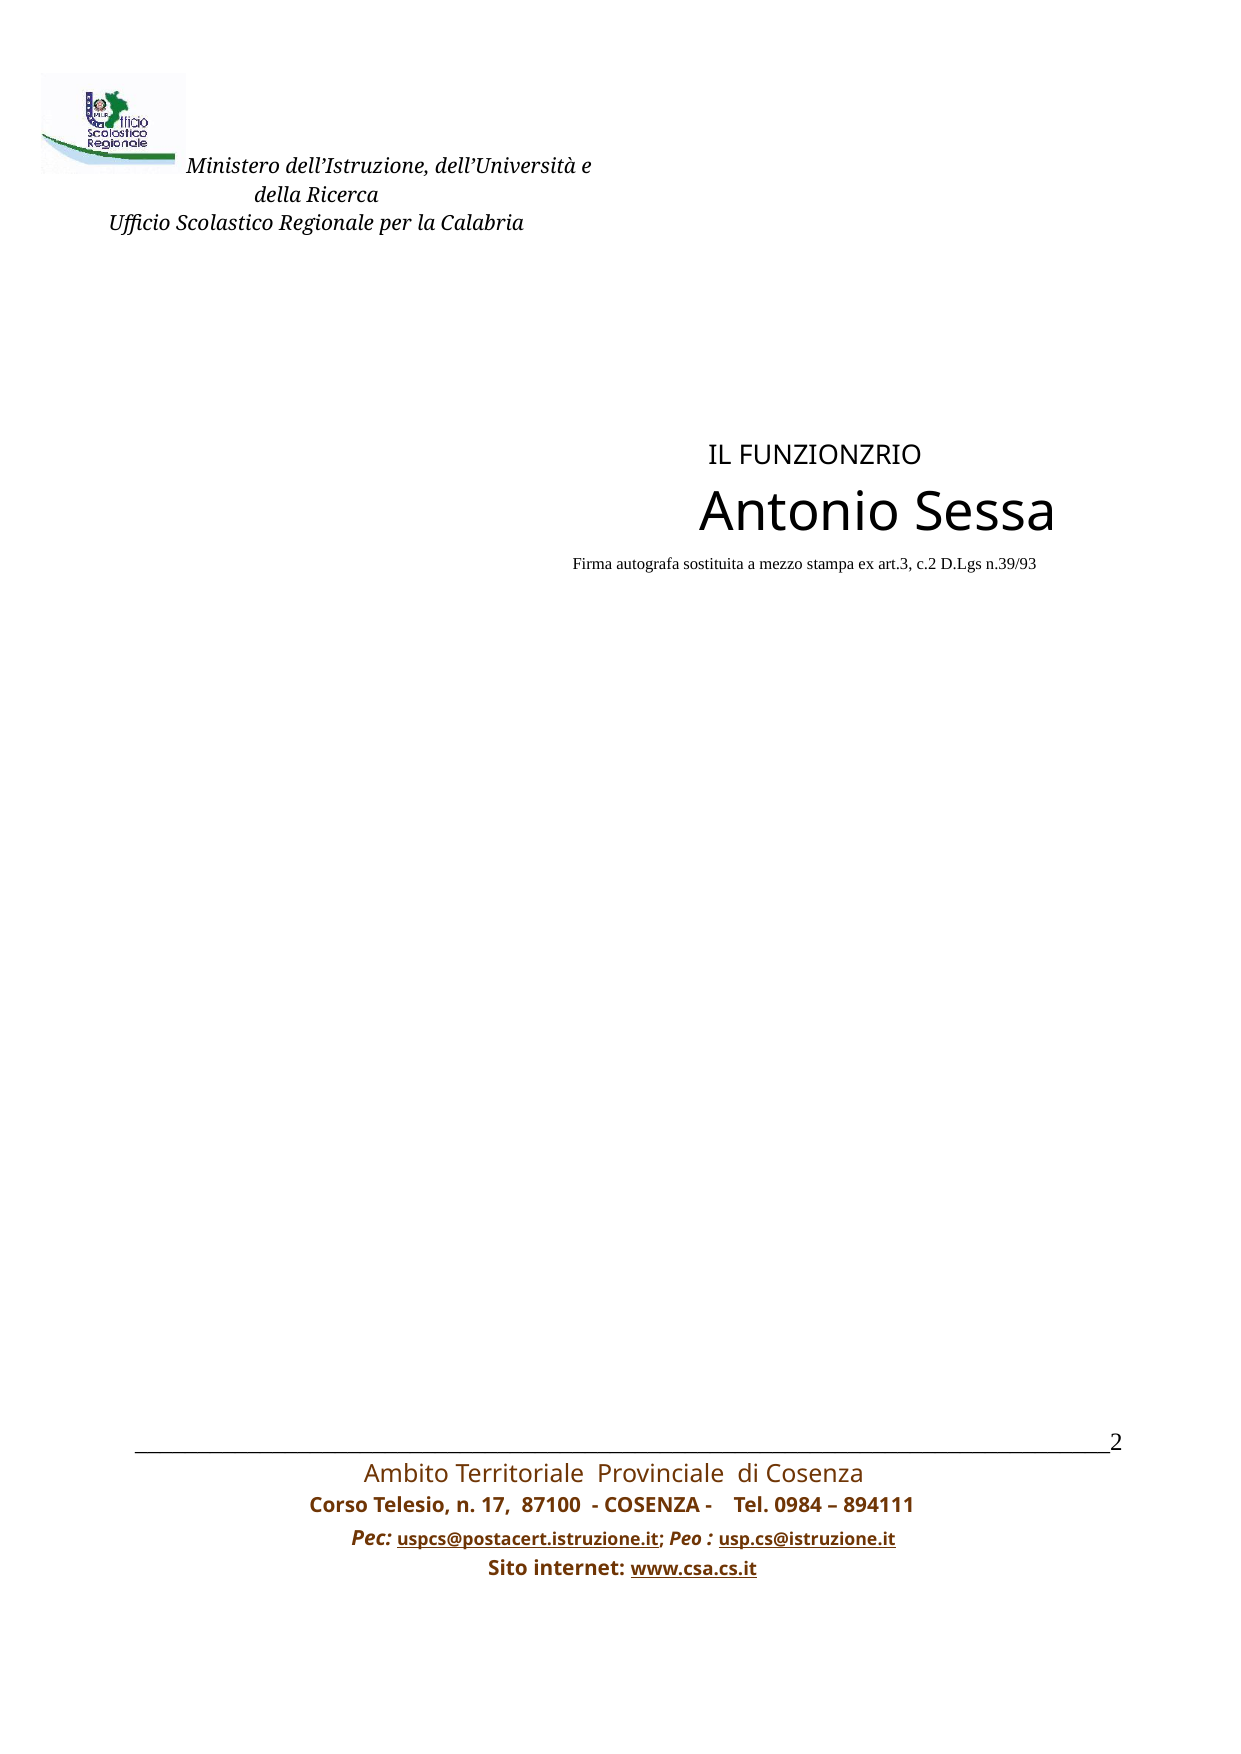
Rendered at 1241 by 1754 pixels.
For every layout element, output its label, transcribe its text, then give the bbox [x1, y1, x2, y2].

text IL FUNZIONZRIO [634, 436, 1122, 472]
text Firma autografa sostituita a mezzo stampa ex art.3, c.2 D.Lgs n.39/93 [118, 546, 1122, 575]
picture [40, 73, 187, 174]
text Antonio Sessa [118, 472, 1122, 546]
